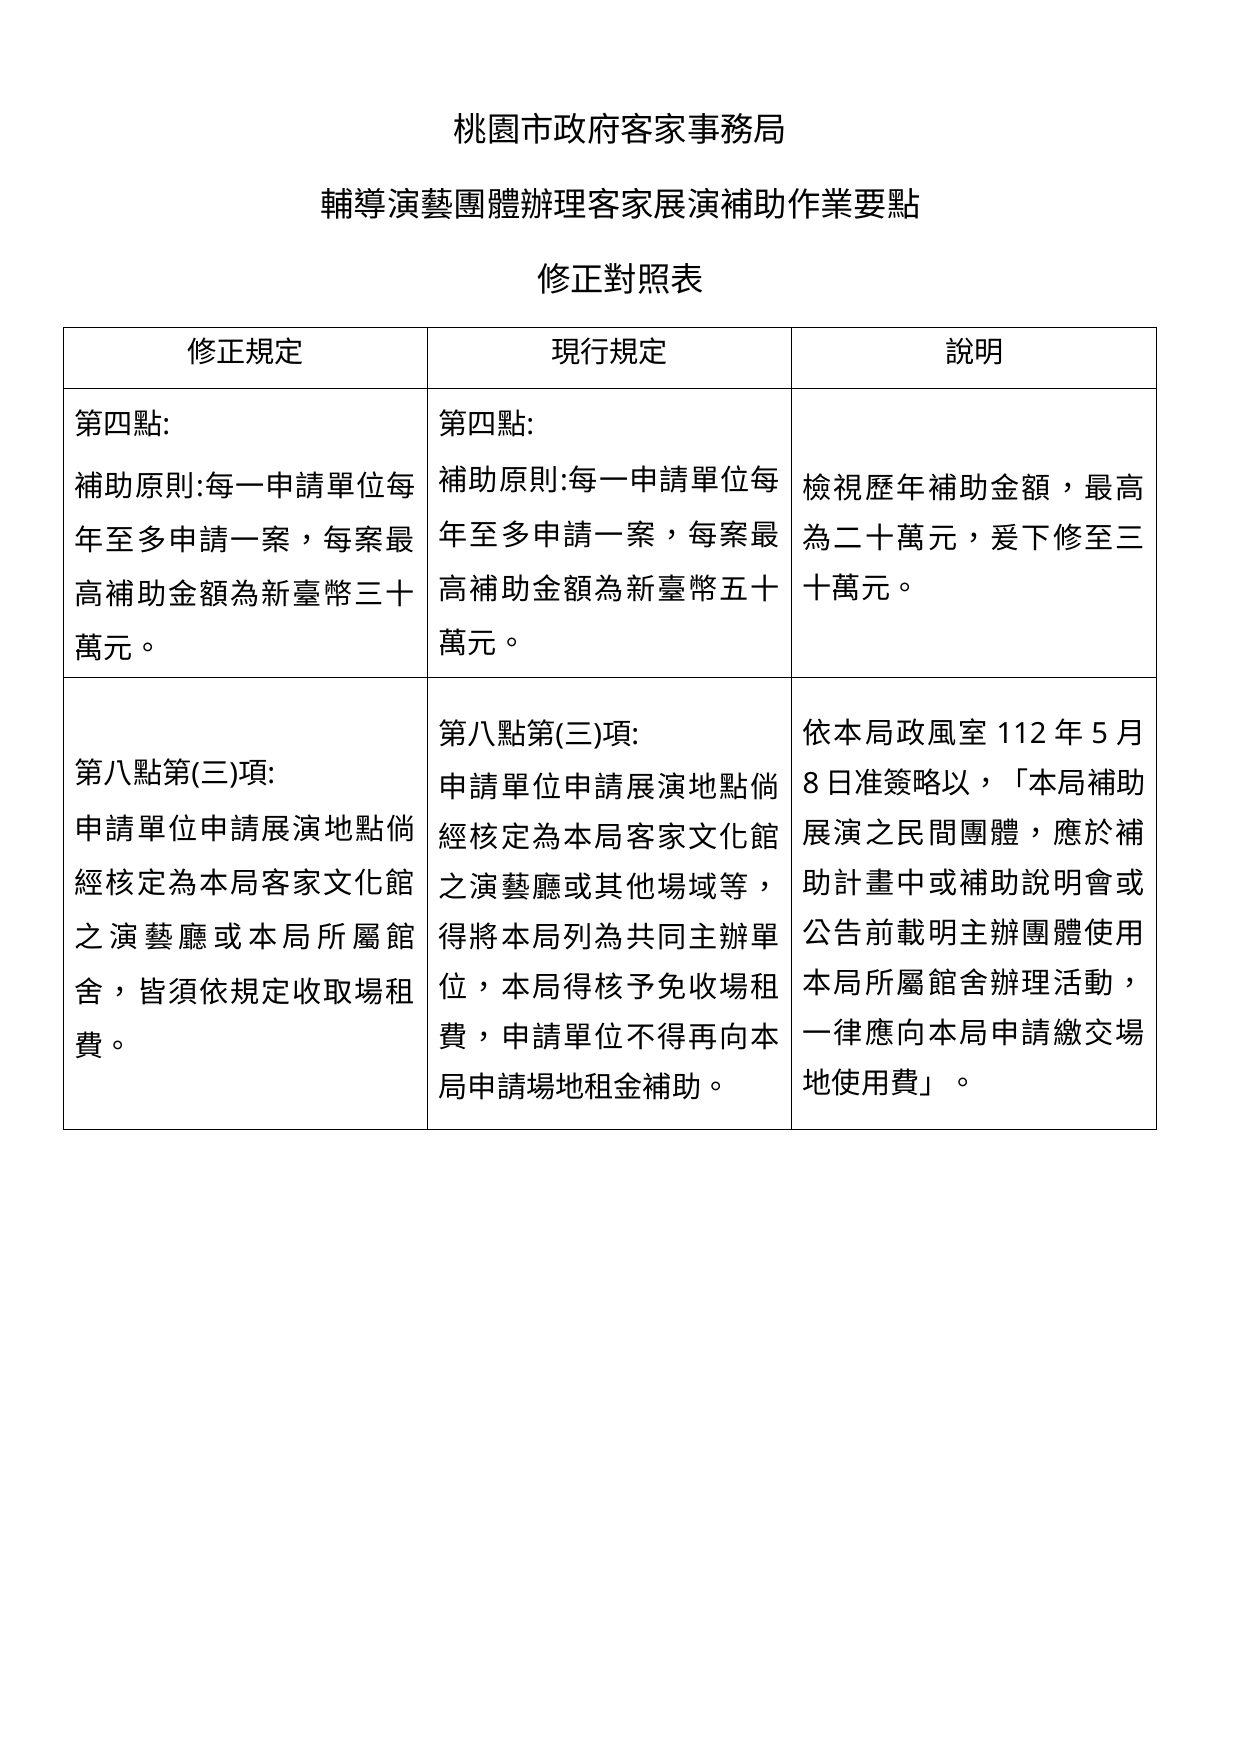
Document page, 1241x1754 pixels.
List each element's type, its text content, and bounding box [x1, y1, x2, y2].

table_header 現行規定 [428, 328, 791, 388]
text 修正對照表 [75, 239, 1165, 314]
text 輔導演藝團體辦理客家展演補助作業要點 [75, 164, 1165, 239]
table_cell 第四點: 補助原則:每一申請單位每年至多申請一案，每案最高補助金額為新臺幣五十萬元。 [428, 389, 791, 677]
table_cell 第四點: 補助原則:每一申請單位每年至多申請一案，每案最高補助金額為新臺幣三十萬元。 [64, 389, 427, 677]
table_cell 第八點第(三)項: 申請單位申請展演地點倘經核定為本局客家文化館之演藝廳或本局所屬館舍，皆須依規定收取場租費。 [64, 678, 427, 1129]
text 桃園市政府客家事務局 [75, 89, 1165, 164]
table_cell 檢視歷年補助金額，最高為二十萬元，爰下修至三十萬元。 [792, 389, 1156, 677]
table_header 修正規定 [64, 328, 427, 388]
table_cell 依本局政風室112年5月8日准簽略以，「本局補助展演之民間團體，應於補助計畫中或補助說明會或公告前載明主辦團體使用本局所屬館舍辦理活動，一律應向本局申請繳交場地使用費」。 [792, 678, 1156, 1129]
table_cell 第八點第(三)項: 申請單位申請展演地點倘經核定為本局客家文化館之演藝廳或其他場域等，得將本局列為共同主辦單位，本局得核予免收場租費，申請單位不得再向本局申請場地租金補助。 [428, 678, 791, 1129]
table_header 說明 [792, 328, 1156, 388]
